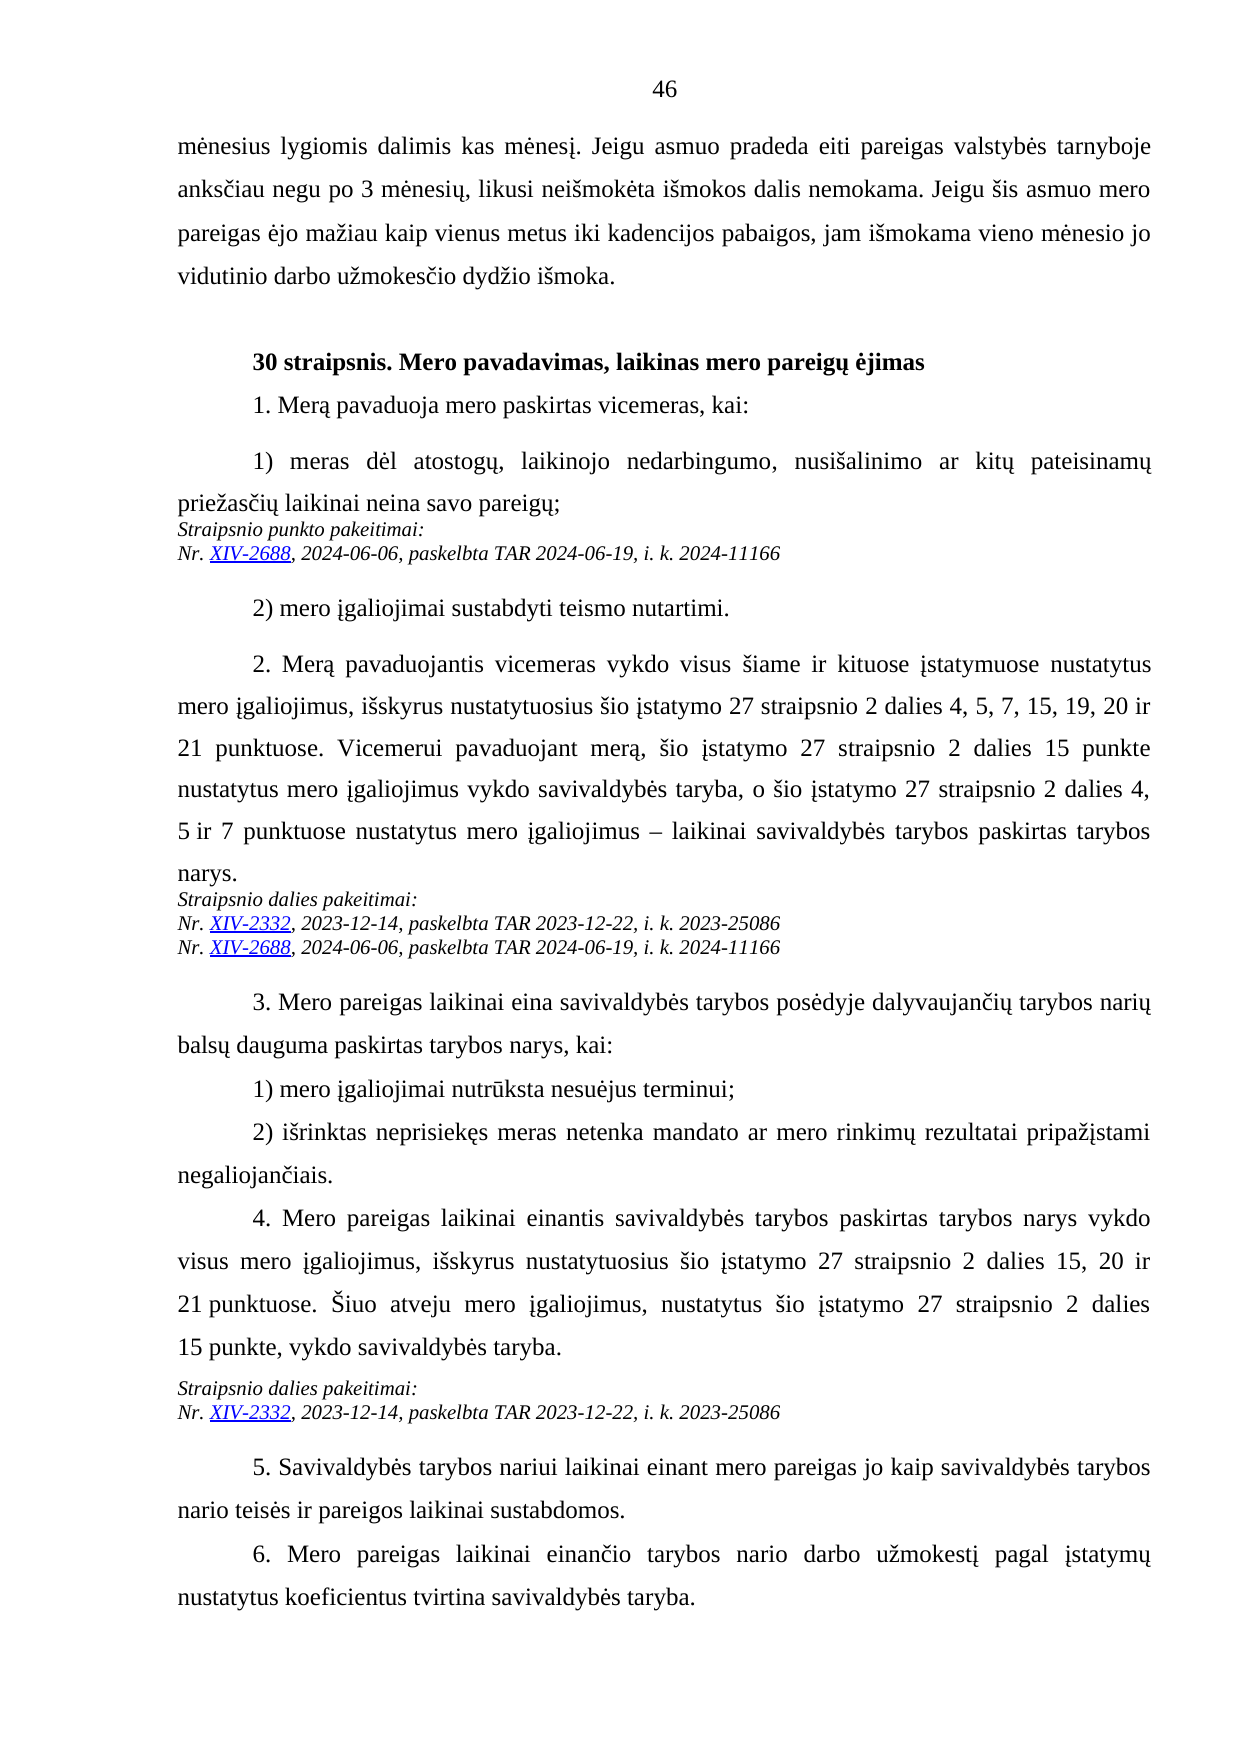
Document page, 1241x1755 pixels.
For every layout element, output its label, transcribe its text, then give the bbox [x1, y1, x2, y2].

text Nr. XIV-2332, 2023-12-14, paskelbta TAR 2023-12-22, i. k. 2023-25086 [177, 1400, 1152, 1424]
text Straipsnio punkto pakeitimai: [177, 517, 1152, 541]
text 2) mero įgaliojimai sustabdyti teismo nutartimi. [177, 593, 1152, 622]
text 5. Savivaldybės tarybos nariui laikinai einant mero pareigas jo kaip savivaldybės tarybos nario teisės ir pareigos laikinai sustabdomos. [177, 1452, 1152, 1524]
text 4. Mero pareigas laikinai einantis savivaldybės tarybos paskirtas tarybos narys vykdo visus mero įgaliojimus, išskyrus nustatytuosius šio įstatymo 27 straipsnio 2 dalies 15, 20 ir 21 punktuose. Šiuo atveju mero įgaliojimus, nustatytus šio įstatymo 27 straipsnio 2 dalies 15 punkte, vykdo savivaldybės taryba. [177, 1203, 1152, 1361]
text Nr. XIV-2688, 2024-06-06, paskelbta TAR 2024-06-19, i. k. 2024-11166 [177, 541, 1152, 565]
text 2. Merą pavaduojantis vicemeras vykdo visus šiame ir kituose įstatymuose nustatytus mero įgaliojimus, išskyrus nustatytuosius šio įstatymo 27 straipsnio 2 dalies 4, 5, 7, 15, 19, 20 ir 21 punktuose. Vicemerui pavaduojant merą, šio įstatymo 27 straipsnio 2 dalies 15 punkte nustatytus mero įgaliojimus vykdo savivaldybės taryba, o šio įstatymo 27 straipsnio 2 dalies 4, 5 ir 7 punktuose nustatytus mero įgaliojimus – laikinai savivaldybės tarybos paskirtas tarybos narys. [177, 637, 1152, 887]
text Straipsnio dalies pakeitimai: [177, 1376, 1152, 1400]
text 1. Merą pavaduoja mero paskirtas vicemeras, kai: [177, 390, 1152, 419]
text 1) meras dėl atostogų, laikinojo nedarbingumo, nusišalinimo ar kitų pateisinamų priežasčių laikinai neina savo pareigų; [177, 433, 1152, 517]
text 3. Mero pareigas laikinai eina savivaldybės tarybos posėdyje dalyvaujančių tarybos narių balsų dauguma paskirtas tarybos narys, kai: [177, 987, 1152, 1059]
text 2) išrinktas neprisiekęs meras netenka mandato ar mero rinkimų rezultatai pripažįstami negaliojančiais. [177, 1117, 1152, 1189]
text Nr. XIV-2688, 2024-06-06, paskelbta TAR 2024-06-19, i. k. 2024-11166 [177, 935, 1152, 959]
text Nr. XIV-2332, 2023-12-14, paskelbta TAR 2023-12-22, i. k. 2023-25086 [177, 911, 1152, 935]
text 6. Mero pareigas laikinai einančio tarybos nario darbo užmokestį pagal įstatymų nustatytus koeficientus tvirtina savivaldybės taryba. [177, 1539, 1152, 1611]
text 1) mero įgaliojimai nutrūksta nesuėjus terminui; [177, 1074, 1152, 1102]
text mėnesius lygiomis dalimis kas mėnesį. Jeigu asmuo pradeda eiti pareigas valstybės tarnyboje anksčiau negu po 3 mėnesių, likusi neišmokėta išmokos dalis nemokama. Jeigu šis asmuo mero pareigas ėjo mažiau kaip vienus metus iki kadencijos pabaigos, jam išmokama vieno mėnesio jo vidutinio darbo užmokesčio dydžio išmoka. [177, 131, 1152, 289]
text Straipsnio dalies pakeitimai: [177, 887, 1152, 911]
text 30 straipsnis. Mero pavadavimas, laikinas mero pareigų ėjimas [177, 347, 1152, 376]
